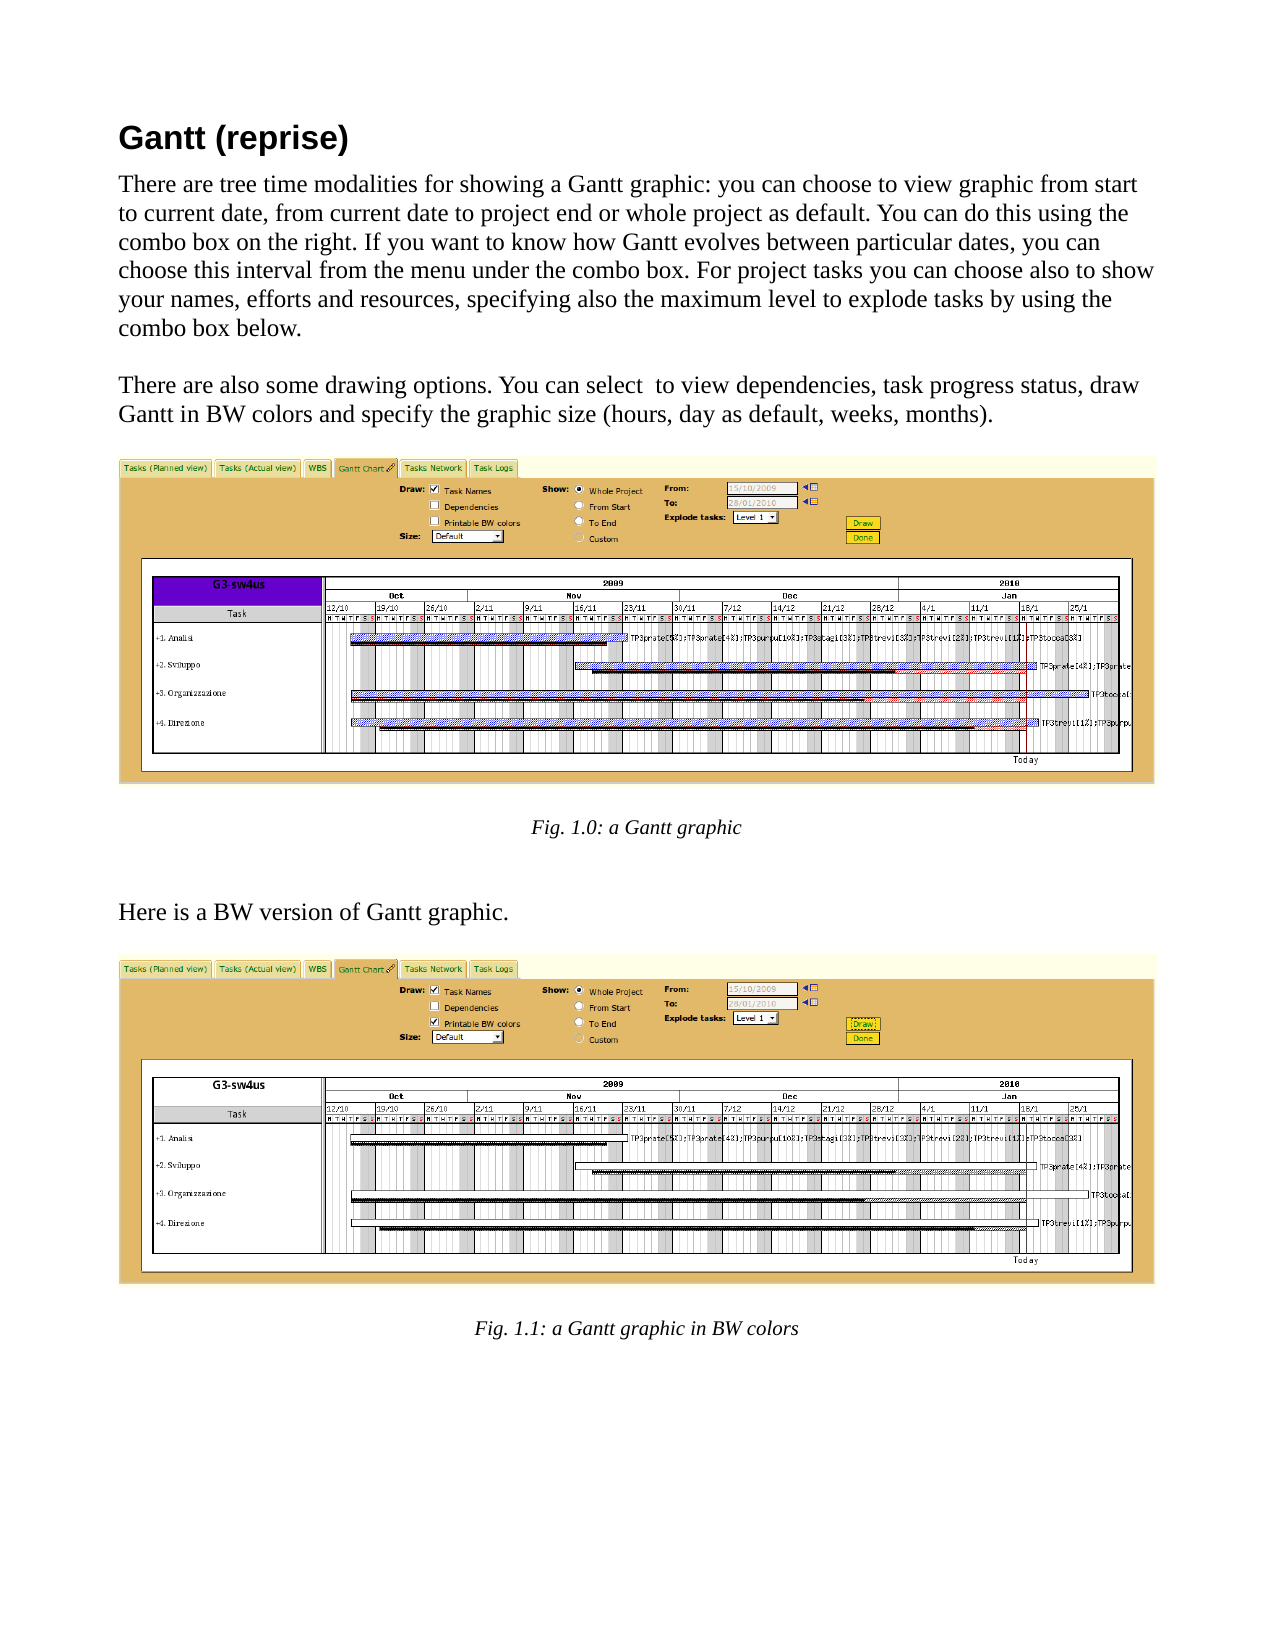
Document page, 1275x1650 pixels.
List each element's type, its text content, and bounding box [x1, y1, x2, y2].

picture [118, 954, 1157, 1288]
subtitle Gantt (reprise) [118, 118, 1157, 157]
text Fig. 1.0: a Gantt graphic [118, 815, 1157, 839]
text There are tree time modalities for showing a Gantt graphic: you can choose to view graphic from start to current date, from current date to project end or whole project as default. You can do this using the combo box on the right. If you want to know how Gantt evolves between particular dates, you can choose this interval from the menu under the combo box. For project tasks you can choose also to show your names, efforts and resources, specifying also the maximum level to explode tasks by using the combo box below. [118, 169, 1157, 342]
text Fig. 1.1: a Gantt graphic in BW colors [118, 1316, 1157, 1340]
text Here is a BW version of Gantt graphic. [118, 897, 1157, 925]
text There are also some drawing options. You can select to view dependencies, task progress status, draw Gantt in BW colors and specify the graphic size (hours, day as default, weeks, months). [118, 371, 1157, 428]
picture [118, 456, 1157, 787]
